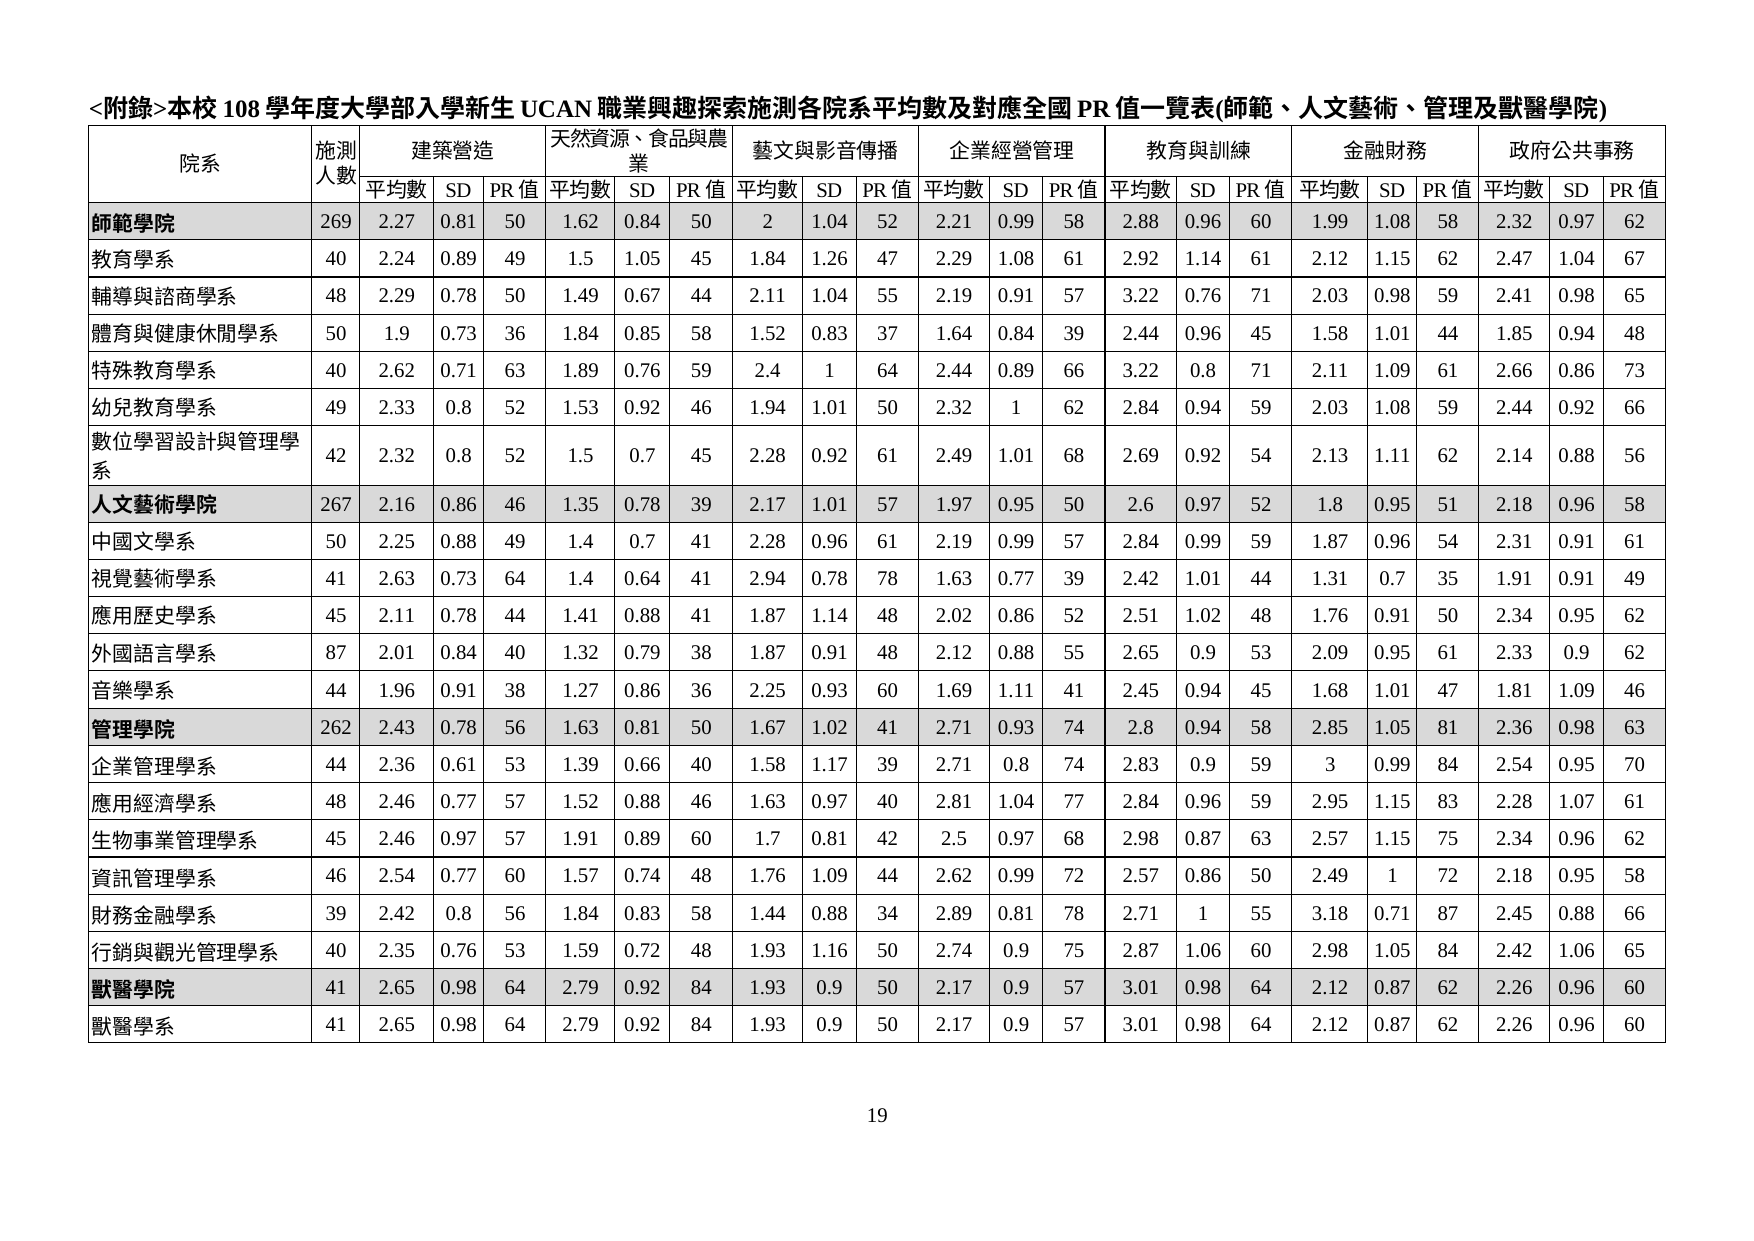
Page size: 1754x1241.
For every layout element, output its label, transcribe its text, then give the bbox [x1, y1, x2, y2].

table_cell 2.11 [1292, 352, 1367, 388]
table_cell 1.05 [615, 240, 669, 276]
table_cell 87 [1417, 895, 1478, 931]
table_cell 2.87 [1106, 932, 1176, 968]
table_cell 2.44 [1479, 389, 1549, 425]
table_cell 2.29 [360, 278, 433, 313]
table_cell 71 [1230, 278, 1291, 313]
table_cell 財務金融學系 [89, 895, 311, 931]
table_cell 63 [484, 352, 545, 388]
table_cell 0.77 [434, 783, 483, 819]
table_cell 1.08 [990, 240, 1042, 276]
table_cell 1.26 [803, 240, 856, 276]
table_cell 2.12 [1292, 1006, 1367, 1042]
table_cell 2.65 [360, 1006, 433, 1042]
table_cell 45 [670, 426, 732, 484]
table_cell 1.63 [733, 783, 802, 819]
table_cell 36 [670, 671, 732, 708]
table_cell 41 [670, 597, 732, 633]
table_cell 78 [857, 560, 918, 596]
table_cell 應用歷史學系 [89, 597, 311, 633]
table_cell 56 [1604, 426, 1665, 484]
table_cell 62 [1604, 634, 1665, 670]
table_cell 資訊管理學系 [89, 858, 311, 893]
table_cell 56 [484, 709, 545, 745]
table_cell 2.01 [360, 634, 433, 670]
table_cell 70 [1604, 746, 1665, 782]
table_cell 52 [484, 389, 545, 425]
table_cell 1.31 [1292, 560, 1367, 596]
table_cell 41 [312, 969, 359, 1005]
table_cell 54 [1230, 426, 1291, 484]
table_cell 0.97 [434, 820, 483, 856]
table_cell 0.88 [434, 523, 483, 559]
table_cell 58 [1417, 203, 1478, 239]
table_cell 3.18 [1292, 895, 1367, 931]
table_cell 63 [1230, 820, 1291, 856]
table_cell 1.41 [546, 597, 614, 633]
table_cell 0.98 [1550, 709, 1603, 745]
table_cell 2.98 [1292, 932, 1367, 968]
table_cell 262 [312, 709, 359, 745]
table_cell 2.19 [919, 278, 989, 313]
table_cell 0.9 [803, 1006, 856, 1042]
table_cell 0.84 [434, 634, 483, 670]
table_cell 1.91 [546, 820, 614, 856]
table_cell 58 [1604, 858, 1665, 893]
table_cell 50 [857, 932, 918, 968]
table_cell 0.88 [803, 895, 856, 931]
table_cell 2.79 [546, 1006, 614, 1042]
table_cell 59 [1230, 523, 1291, 559]
table_cell 1.58 [1292, 315, 1367, 351]
table_cell 50 [857, 389, 918, 425]
table_cell 269 [312, 203, 359, 239]
table_cell 0.97 [990, 820, 1042, 856]
table_cell 2.44 [919, 352, 989, 388]
table_cell 0.92 [1550, 389, 1603, 425]
table_cell 0.99 [990, 858, 1042, 893]
table_cell 0.8 [434, 389, 483, 425]
table_cell 2.65 [1106, 634, 1176, 670]
table_cell 1.93 [733, 969, 802, 1005]
table_cell 2.32 [1479, 203, 1549, 239]
table_cell 0.96 [1368, 523, 1416, 559]
table_cell 2.98 [1106, 820, 1176, 856]
table_cell 48 [670, 932, 732, 968]
table_cell 64 [484, 1006, 545, 1042]
table_cell 57 [484, 820, 545, 856]
table_cell 0.86 [990, 597, 1042, 633]
table_cell 57 [484, 783, 545, 819]
table_cell 41 [312, 1006, 359, 1042]
table_cell 0.99 [1368, 746, 1416, 782]
table_cell 55 [857, 278, 918, 313]
table_cell 0.9 [803, 969, 856, 1005]
table_cell 0.95 [1368, 634, 1416, 670]
table_cell 2.69 [1106, 426, 1176, 484]
table_cell 2.71 [919, 746, 989, 782]
table_cell 平均數 [1479, 177, 1549, 202]
table_cell 0.94 [1550, 315, 1603, 351]
table_cell 0.92 [615, 389, 669, 425]
table_cell 45 [670, 240, 732, 276]
table_cell 1.39 [546, 746, 614, 782]
table_cell 1.62 [546, 203, 614, 239]
table_cell 應用經濟學系 [89, 783, 311, 819]
table_cell 0.88 [615, 597, 669, 633]
table_cell SD [803, 177, 856, 202]
table_cell 1.8 [1292, 486, 1367, 522]
table_cell 2.45 [1106, 671, 1176, 708]
table_cell 2.84 [1106, 389, 1176, 425]
table_cell 48 [312, 278, 359, 313]
table_cell 0.9 [990, 1006, 1042, 1042]
table_cell 2.35 [360, 932, 433, 968]
table_cell 2.16 [360, 486, 433, 522]
table_header 天然資源、食品與農業 [546, 126, 732, 176]
table_cell 2.6 [1106, 486, 1176, 522]
table_cell 41 [670, 560, 732, 596]
table_cell 2.09 [1292, 634, 1367, 670]
table_cell 0.95 [1550, 597, 1603, 633]
table_cell 2.12 [1292, 969, 1367, 1005]
table_cell 0.98 [434, 969, 483, 1005]
table_cell 0.76 [615, 352, 669, 388]
table_cell 2.25 [360, 523, 433, 559]
subtitle <附錄>本校108學年度大學部入學新生UCAN職業興趣探索施測各院系平均數及對應全國PR值一覽表(師範、人文藝術、管理及獸醫學院) [89, 89, 1665, 125]
table_cell 2.81 [919, 783, 989, 819]
table_cell 1.14 [1177, 240, 1229, 276]
table_cell 0.93 [990, 709, 1042, 745]
table_cell 0.96 [1550, 969, 1603, 1005]
table_cell 48 [857, 597, 918, 633]
table_cell 50 [1043, 486, 1104, 522]
table_cell 1 [1177, 895, 1229, 931]
table_cell 74 [1043, 746, 1104, 782]
table_cell 1.63 [546, 709, 614, 745]
table_cell 0.96 [1177, 315, 1229, 351]
table_cell 2.45 [1479, 895, 1549, 931]
table_cell 50 [1230, 858, 1291, 893]
table_cell 0.87 [1368, 969, 1416, 1005]
table_cell 54 [1417, 523, 1478, 559]
table_cell 0.78 [434, 709, 483, 745]
table_cell SD [1550, 177, 1603, 202]
table_cell 0.7 [1368, 560, 1416, 596]
table_cell 67 [1604, 240, 1665, 276]
table_cell 0.71 [434, 352, 483, 388]
table_cell 1.87 [733, 597, 802, 633]
table_cell 2.21 [919, 203, 989, 239]
table_cell 58 [1230, 709, 1291, 745]
table_cell 46 [1604, 671, 1665, 708]
table_cell 0.7 [615, 523, 669, 559]
table_cell 0.92 [803, 426, 856, 484]
table_cell 1.02 [1177, 597, 1229, 633]
table_cell 59 [1417, 389, 1478, 425]
table_cell 0.88 [990, 634, 1042, 670]
table_cell 0.91 [990, 278, 1042, 313]
table_cell 40 [312, 352, 359, 388]
table_cell 2.12 [1292, 240, 1367, 276]
table_cell 0.89 [615, 820, 669, 856]
table_cell 1.91 [1479, 560, 1549, 596]
table_cell 2.57 [1292, 820, 1367, 856]
table_cell 1.05 [1368, 709, 1416, 745]
table_cell 64 [1230, 1006, 1291, 1042]
table_cell 1.49 [546, 278, 614, 313]
table_cell 0.86 [1177, 858, 1229, 893]
table_cell 0.95 [1368, 486, 1416, 522]
table_cell 1.84 [546, 895, 614, 931]
table_cell 2.83 [1106, 746, 1176, 782]
table_cell 1.04 [803, 278, 856, 313]
table_cell 2.49 [1292, 858, 1367, 893]
table_cell 2.95 [1292, 783, 1367, 819]
table_cell 0.94 [1177, 671, 1229, 708]
table_cell 2.46 [360, 820, 433, 856]
table_cell 1 [1368, 858, 1416, 893]
table_cell 0.92 [615, 1006, 669, 1042]
table_cell 數位學習設計與管理學系 [89, 426, 311, 484]
table_cell 53 [484, 932, 545, 968]
table_cell 0.84 [990, 315, 1042, 351]
table_cell 0.76 [1177, 278, 1229, 313]
table_cell 0.81 [434, 203, 483, 239]
table_cell 3.01 [1106, 969, 1176, 1005]
table_cell 外國語言學系 [89, 634, 311, 670]
table_cell 1.68 [1292, 671, 1367, 708]
table_cell 39 [857, 746, 918, 782]
table_cell 1.57 [546, 858, 614, 893]
table_cell 1.07 [1550, 783, 1603, 819]
table_cell 57 [1043, 523, 1104, 559]
table_cell 2.33 [360, 389, 433, 425]
table_cell 1.14 [803, 597, 856, 633]
table_cell 55 [1230, 895, 1291, 931]
table_cell 2.26 [1479, 969, 1549, 1005]
table_cell 1.17 [803, 746, 856, 782]
table_cell 0.9 [1177, 634, 1229, 670]
table_cell 84 [1417, 746, 1478, 782]
table_cell 1.08 [1368, 203, 1416, 239]
table_cell 38 [670, 634, 732, 670]
table_header 藝文與影音傳播 [733, 126, 918, 176]
table_cell 39 [670, 486, 732, 522]
table_cell 0.95 [1550, 858, 1603, 893]
table_cell 0.79 [615, 634, 669, 670]
table_cell 2.18 [1479, 486, 1549, 522]
table_cell 1.04 [1550, 240, 1603, 276]
table_cell 0.73 [434, 560, 483, 596]
table_cell 64 [1230, 969, 1291, 1005]
table_cell 1.4 [546, 560, 614, 596]
table_cell 0.88 [615, 783, 669, 819]
table_cell 37 [857, 315, 918, 351]
table_cell 2.13 [1292, 426, 1367, 484]
table_cell 60 [1230, 932, 1291, 968]
table_cell 39 [1043, 560, 1104, 596]
table_header 施測 人數 [312, 126, 359, 202]
table_cell 2.71 [1106, 895, 1176, 931]
table_cell 50 [857, 1006, 918, 1042]
table_cell 0.76 [434, 932, 483, 968]
table_cell 2.14 [1479, 426, 1549, 484]
table_cell 68 [1043, 426, 1104, 484]
table_cell 0.98 [434, 1006, 483, 1042]
table_cell 87 [312, 634, 359, 670]
table_cell 2.02 [919, 597, 989, 633]
table_cell 0.99 [1177, 523, 1229, 559]
table_cell 1.53 [546, 389, 614, 425]
table_cell 2.79 [546, 969, 614, 1005]
table_cell 1.5 [546, 426, 614, 484]
table_cell 獸醫學系 [89, 1006, 311, 1042]
table_cell 師範學院 [89, 203, 311, 239]
table_cell 0.67 [615, 278, 669, 313]
table_cell 3 [1292, 746, 1367, 782]
table_cell 1.81 [1479, 671, 1549, 708]
table_cell 1.08 [1368, 389, 1416, 425]
table_cell 42 [312, 426, 359, 484]
table_cell 人文藝術學院 [89, 486, 311, 522]
table_cell PR值 [1604, 177, 1665, 202]
table_cell 59 [1230, 389, 1291, 425]
table_cell 40 [857, 783, 918, 819]
table_cell 1.09 [803, 858, 856, 893]
table_cell 2.65 [360, 969, 433, 1005]
table_cell 0.98 [1177, 969, 1229, 1005]
table_cell 49 [484, 523, 545, 559]
table_cell 2.8 [1106, 709, 1176, 745]
table_cell 3.01 [1106, 1006, 1176, 1042]
table_cell 0.85 [615, 315, 669, 351]
table_cell 1.11 [1368, 426, 1416, 484]
table_cell 60 [484, 858, 545, 893]
table_cell 40 [312, 932, 359, 968]
table_cell 61 [1043, 240, 1104, 276]
table_cell 2.92 [1106, 240, 1176, 276]
table_cell 平均數 [360, 177, 433, 202]
table_cell 2.28 [733, 523, 802, 559]
table_cell 平均數 [919, 177, 989, 202]
table_cell 58 [670, 895, 732, 931]
table_cell 52 [857, 203, 918, 239]
table_cell 0.91 [1550, 523, 1603, 559]
table_cell 50 [670, 203, 732, 239]
table_cell 0.97 [1550, 203, 1603, 239]
table_cell 1.01 [1368, 315, 1416, 351]
table_cell 1.15 [1368, 240, 1416, 276]
table_cell 1.52 [733, 315, 802, 351]
table_cell 2.19 [919, 523, 989, 559]
table_cell 0.86 [434, 486, 483, 522]
table_cell 2.03 [1292, 278, 1367, 313]
table_cell 2.44 [1106, 315, 1176, 351]
table_cell 2.42 [1106, 560, 1176, 596]
table_cell 2.62 [919, 858, 989, 893]
table_cell 60 [857, 671, 918, 708]
table_cell 0.98 [1550, 278, 1603, 313]
table_cell 0.77 [434, 858, 483, 893]
table_cell 0.96 [1177, 203, 1229, 239]
table_cell 74 [1043, 709, 1104, 745]
table_cell 0.96 [1550, 820, 1603, 856]
table_cell 0.88 [1550, 895, 1603, 931]
table_cell 2.54 [360, 858, 433, 893]
table_cell 65 [1604, 932, 1665, 968]
table_cell 52 [1043, 597, 1104, 633]
table_cell 48 [857, 634, 918, 670]
table_cell 1.04 [990, 783, 1042, 819]
table_cell 1.76 [733, 858, 802, 893]
table_cell 管理學院 [89, 709, 311, 745]
table_cell SD [990, 177, 1042, 202]
table_cell 58 [670, 315, 732, 351]
table_cell 50 [484, 203, 545, 239]
table_cell 1.01 [1177, 560, 1229, 596]
table_cell PR值 [1043, 177, 1104, 202]
table_cell 50 [857, 969, 918, 1005]
table_cell 1.06 [1177, 932, 1229, 968]
table_cell 45 [312, 597, 359, 633]
table_cell 44 [1417, 315, 1478, 351]
table_cell 2.28 [1479, 783, 1549, 819]
table_cell 0.96 [1177, 783, 1229, 819]
table_cell PR值 [484, 177, 545, 202]
table_cell 38 [484, 671, 545, 708]
table_cell 0.98 [1368, 278, 1416, 313]
table_cell 48 [1604, 315, 1665, 351]
table_cell 2.47 [1479, 240, 1549, 276]
table_cell 44 [1230, 560, 1291, 596]
table_cell 2.17 [919, 1006, 989, 1042]
table_cell 2.62 [360, 352, 433, 388]
table_cell 81 [1417, 709, 1478, 745]
table_cell 1.76 [1292, 597, 1367, 633]
table_cell 2.17 [919, 969, 989, 1005]
table_cell 71 [1230, 352, 1291, 388]
table_cell 47 [857, 240, 918, 276]
table_cell 1.69 [919, 671, 989, 708]
table_cell 41 [1043, 671, 1104, 708]
table_cell 1.05 [1368, 932, 1416, 968]
table_cell 幼兒教育學系 [89, 389, 311, 425]
table_cell 0.92 [1177, 426, 1229, 484]
table_cell 45 [1230, 315, 1291, 351]
table_cell 59 [1417, 278, 1478, 313]
table_cell 平均數 [733, 177, 802, 202]
table_cell 83 [1417, 783, 1478, 819]
table_cell 1.94 [733, 389, 802, 425]
table_cell 62 [1417, 1006, 1478, 1042]
table_cell 1.52 [546, 783, 614, 819]
table_cell 41 [312, 560, 359, 596]
table_cell 0.81 [615, 709, 669, 745]
table_cell 1.99 [1292, 203, 1367, 239]
table_header 企業經營管理 [919, 126, 1104, 176]
table_cell 64 [484, 560, 545, 596]
table_cell 58 [1604, 486, 1665, 522]
table_cell 1.01 [1368, 671, 1416, 708]
table_cell 52 [1230, 486, 1291, 522]
table_cell 1 [990, 389, 1042, 425]
table_cell 40 [670, 746, 732, 782]
table_cell 62 [1604, 597, 1665, 633]
table_cell 2.54 [1479, 746, 1549, 782]
table_cell 50 [1417, 597, 1478, 633]
table_cell 2.84 [1106, 783, 1176, 819]
table_cell 1.85 [1479, 315, 1549, 351]
table_cell 0.97 [803, 783, 856, 819]
table_cell 57 [1043, 278, 1104, 313]
table_cell 36 [484, 315, 545, 351]
table_cell 1.27 [546, 671, 614, 708]
table_cell 0.99 [990, 203, 1042, 239]
table_cell 0.74 [615, 858, 669, 893]
table_cell 1.35 [546, 486, 614, 522]
table_header 金融財務 [1292, 126, 1478, 176]
table_cell 44 [312, 671, 359, 708]
table_cell 視覺藝術學系 [89, 560, 311, 596]
table_cell PR值 [857, 177, 918, 202]
table_cell 61 [1417, 634, 1478, 670]
table_cell 66 [1604, 389, 1665, 425]
table_cell 50 [484, 278, 545, 313]
table_cell 48 [670, 858, 732, 893]
table_cell 34 [857, 895, 918, 931]
table_cell 0.71 [1368, 895, 1416, 931]
table_cell 62 [1043, 389, 1104, 425]
table_cell 61 [1604, 783, 1665, 819]
table_cell 0.72 [615, 932, 669, 968]
table_cell 0.8 [1177, 352, 1229, 388]
table_cell 2.41 [1479, 278, 1549, 313]
table_cell 2.11 [360, 597, 433, 633]
table_cell 0.78 [803, 560, 856, 596]
table_cell 73 [1604, 352, 1665, 388]
table_cell 57 [857, 486, 918, 522]
table_cell 0.84 [615, 203, 669, 239]
table_cell 0.86 [1550, 352, 1603, 388]
table_cell 55 [1043, 634, 1104, 670]
table_cell 61 [1417, 352, 1478, 388]
table_cell 0.86 [615, 671, 669, 708]
table_cell 1.01 [990, 426, 1042, 484]
table_cell 1.01 [803, 486, 856, 522]
table_cell 2.18 [1479, 858, 1549, 893]
table_cell 64 [857, 352, 918, 388]
table_cell 72 [1417, 858, 1478, 893]
table_cell 0.83 [803, 315, 856, 351]
table_cell 2.74 [919, 932, 989, 968]
table_cell 62 [1604, 820, 1665, 856]
table_cell 0.66 [615, 746, 669, 782]
table_cell 2.89 [919, 895, 989, 931]
table_cell 0.91 [1550, 560, 1603, 596]
table_cell 0.78 [434, 597, 483, 633]
table_cell 48 [312, 783, 359, 819]
table_cell 42 [857, 820, 918, 856]
table_cell SD [615, 177, 669, 202]
table_cell 0.88 [1550, 426, 1603, 484]
table_cell 1.59 [546, 932, 614, 968]
table_cell 0.98 [1177, 1006, 1229, 1042]
table_cell 1.97 [919, 486, 989, 522]
table_cell 50 [670, 709, 732, 745]
table_cell 61 [857, 426, 918, 484]
table_cell 2.31 [1479, 523, 1549, 559]
table_cell 1.64 [919, 315, 989, 351]
table_cell 48 [1230, 597, 1291, 633]
table_cell 64 [484, 969, 545, 1005]
table_cell 60 [1230, 203, 1291, 239]
table_cell 0.9 [990, 969, 1042, 1005]
table_cell 企業管理學系 [89, 746, 311, 782]
table_cell 61 [1230, 240, 1291, 276]
table_cell 44 [312, 746, 359, 782]
table_cell 41 [857, 709, 918, 745]
table_cell 59 [1230, 746, 1291, 782]
table_cell 1.87 [1292, 523, 1367, 559]
table_cell 1.44 [733, 895, 802, 931]
table_cell PR值 [670, 177, 732, 202]
table_cell 2.57 [1106, 858, 1176, 893]
table_cell 2.43 [360, 709, 433, 745]
table_cell 53 [484, 746, 545, 782]
table_cell 0.97 [1177, 486, 1229, 522]
table_cell 0.77 [990, 560, 1042, 596]
table_cell 2.24 [360, 240, 433, 276]
table_cell 0.87 [1368, 1006, 1416, 1042]
table_cell 0.95 [1550, 746, 1603, 782]
table_cell SD [434, 177, 483, 202]
table_cell 體育與健康休閒學系 [89, 315, 311, 351]
table_cell 0.83 [615, 895, 669, 931]
table_cell 0.95 [990, 486, 1042, 522]
table_cell 75 [1043, 932, 1104, 968]
table_cell 1.16 [803, 932, 856, 968]
table_cell 59 [1230, 783, 1291, 819]
table_cell 44 [857, 858, 918, 893]
table_cell 49 [1604, 560, 1665, 596]
table_cell 75 [1417, 820, 1478, 856]
table_cell PR值 [1417, 177, 1478, 202]
table_cell 2 [733, 203, 802, 239]
table_cell 2.46 [360, 783, 433, 819]
table_cell 35 [1417, 560, 1478, 596]
table_cell 59 [670, 352, 732, 388]
table_cell 2.84 [1106, 523, 1176, 559]
table_cell 1.32 [546, 634, 614, 670]
table_cell 49 [312, 389, 359, 425]
table_cell 2.71 [919, 709, 989, 745]
table_cell 84 [1417, 932, 1478, 968]
table_cell 49 [484, 240, 545, 276]
table_cell 音樂學系 [89, 671, 311, 708]
table_cell 39 [312, 895, 359, 931]
table_cell 58 [1043, 203, 1104, 239]
table_cell 62 [1417, 426, 1478, 484]
table_cell 62 [1417, 240, 1478, 276]
table_cell 53 [1230, 634, 1291, 670]
table_cell 0.96 [803, 523, 856, 559]
table_cell 57 [1043, 969, 1104, 1005]
table_cell 輔導與諮商學系 [89, 278, 311, 313]
table_cell 51 [1417, 486, 1478, 522]
table_cell 0.61 [434, 746, 483, 782]
table_cell 1.67 [733, 709, 802, 745]
table_cell 46 [484, 486, 545, 522]
table_cell PR值 [1230, 177, 1291, 202]
table_cell 0.92 [615, 969, 669, 1005]
table_cell 63 [1604, 709, 1665, 745]
table_cell 46 [312, 858, 359, 893]
table_cell 2.42 [1479, 932, 1549, 968]
table_cell 84 [670, 969, 732, 1005]
table_cell 2.34 [1479, 820, 1549, 856]
table_cell 39 [1043, 315, 1104, 351]
table_cell 0.9 [1550, 634, 1603, 670]
table_cell 生物事業管理學系 [89, 820, 311, 856]
table_cell 0.87 [1177, 820, 1229, 856]
table_header 院系 [89, 126, 311, 202]
table_cell 45 [312, 820, 359, 856]
table_cell 1.93 [733, 932, 802, 968]
table_cell 0.73 [434, 315, 483, 351]
table_header 教育與訓練 [1106, 126, 1291, 176]
table_cell 特殊教育學系 [89, 352, 311, 388]
table_cell 65 [1604, 278, 1665, 313]
table_cell 2.33 [1479, 634, 1549, 670]
table_cell 1.01 [803, 389, 856, 425]
table_cell 1.93 [733, 1006, 802, 1042]
table_cell 1.06 [1550, 932, 1603, 968]
table_cell 40 [312, 240, 359, 276]
table_cell 0.81 [803, 820, 856, 856]
table_cell 0.96 [1550, 1006, 1603, 1042]
table_cell 1.02 [803, 709, 856, 745]
table_cell 1.5 [546, 240, 614, 276]
table_cell 3.22 [1106, 278, 1176, 313]
table_cell 2.94 [733, 560, 802, 596]
table_cell 2.28 [733, 426, 802, 484]
table_cell 2.4 [733, 352, 802, 388]
table_cell 2.36 [360, 746, 433, 782]
table_cell 1.09 [1550, 671, 1603, 708]
table_cell 60 [1604, 969, 1665, 1005]
table_cell 2.34 [1479, 597, 1549, 633]
table_cell 60 [1604, 1006, 1665, 1042]
table_cell 2.25 [733, 671, 802, 708]
table_cell 2.42 [360, 895, 433, 931]
table_cell 267 [312, 486, 359, 522]
table_cell 中國文學系 [89, 523, 311, 559]
table_cell 41 [670, 523, 732, 559]
table_cell 84 [670, 1006, 732, 1042]
table_cell 1.84 [546, 315, 614, 351]
table_cell 0.9 [990, 932, 1042, 968]
table_cell 2.32 [919, 389, 989, 425]
table_cell 0.78 [434, 278, 483, 313]
table_cell 57 [1043, 1006, 1104, 1042]
table_cell 1.15 [1368, 783, 1416, 819]
table_cell 2.12 [919, 634, 989, 670]
table_cell 52 [484, 426, 545, 484]
table_cell 1.9 [360, 315, 433, 351]
table_cell 1.7 [733, 820, 802, 856]
table_cell 0.91 [803, 634, 856, 670]
table_cell 2.88 [1106, 203, 1176, 239]
table_cell 62 [1604, 203, 1665, 239]
table_header 建築營造 [360, 126, 545, 176]
table_cell 0.93 [803, 671, 856, 708]
table_cell SD [1177, 177, 1229, 202]
table_cell 78 [1043, 895, 1104, 931]
table_cell 0.94 [1177, 389, 1229, 425]
table_cell 61 [857, 523, 918, 559]
table_cell 1.89 [546, 352, 614, 388]
table_cell 0.8 [434, 426, 483, 484]
table_header 政府公共事務 [1479, 126, 1665, 176]
table_cell 72 [1043, 858, 1104, 893]
table_cell 1.15 [1368, 820, 1416, 856]
table_cell 1 [803, 352, 856, 388]
table_cell 1.58 [733, 746, 802, 782]
table_cell SD [1368, 177, 1416, 202]
table_cell 0.96 [1550, 486, 1603, 522]
table_cell 教育學系 [89, 240, 311, 276]
table_cell 47 [1417, 671, 1478, 708]
table_cell 2.63 [360, 560, 433, 596]
table_cell 50 [312, 315, 359, 351]
table_cell 62 [1417, 969, 1478, 1005]
table_cell 平均數 [546, 177, 614, 202]
table_cell 77 [1043, 783, 1104, 819]
table_cell 2.85 [1292, 709, 1367, 745]
table_cell 2.26 [1479, 1006, 1549, 1042]
table_cell 0.91 [1368, 597, 1416, 633]
table_cell 1.09 [1368, 352, 1416, 388]
table_cell 2.32 [360, 426, 433, 484]
table_cell 2.27 [360, 203, 433, 239]
table_cell 2.5 [919, 820, 989, 856]
table_cell 46 [670, 389, 732, 425]
table_cell 0.8 [990, 746, 1042, 782]
table_cell 2.03 [1292, 389, 1367, 425]
table_cell 1.96 [360, 671, 433, 708]
table_cell 0.81 [990, 895, 1042, 931]
table_cell 2.17 [733, 486, 802, 522]
table_cell 0.9 [1177, 746, 1229, 782]
table_cell 66 [1604, 895, 1665, 931]
table_cell 0.89 [990, 352, 1042, 388]
table_cell 0.7 [615, 426, 669, 484]
table_cell 44 [670, 278, 732, 313]
table_cell 1.4 [546, 523, 614, 559]
table_cell 0.78 [615, 486, 669, 522]
table_cell 0.94 [1177, 709, 1229, 745]
table_cell 40 [484, 634, 545, 670]
table_cell 0.8 [434, 895, 483, 931]
table_cell 0.91 [434, 671, 483, 708]
table_cell 0.89 [434, 240, 483, 276]
table_cell 平均數 [1292, 177, 1367, 202]
table_cell 1.87 [733, 634, 802, 670]
table_cell 61 [1604, 523, 1665, 559]
table_cell 45 [1230, 671, 1291, 708]
table_cell 66 [1043, 352, 1104, 388]
table_cell 2.49 [919, 426, 989, 484]
table_cell 2.66 [1479, 352, 1549, 388]
table_cell 2.51 [1106, 597, 1176, 633]
table_cell 56 [484, 895, 545, 931]
table_cell 44 [484, 597, 545, 633]
table_cell 2.36 [1479, 709, 1549, 745]
table_cell 1.84 [733, 240, 802, 276]
table_cell 行銷與觀光管理學系 [89, 932, 311, 968]
table_cell 1.11 [990, 671, 1042, 708]
table_cell 3.22 [1106, 352, 1176, 388]
table_cell 46 [670, 783, 732, 819]
table_cell 1.04 [803, 203, 856, 239]
table_cell 50 [312, 523, 359, 559]
table_cell 0.64 [615, 560, 669, 596]
table_cell 68 [1043, 820, 1104, 856]
table_cell 獸醫學院 [89, 969, 311, 1005]
table_cell 2.11 [733, 278, 802, 313]
table_cell 0.99 [990, 523, 1042, 559]
table_cell 1.63 [919, 560, 989, 596]
table_cell 60 [670, 820, 732, 856]
table_cell 2.29 [919, 240, 989, 276]
table_cell 平均數 [1106, 177, 1176, 202]
